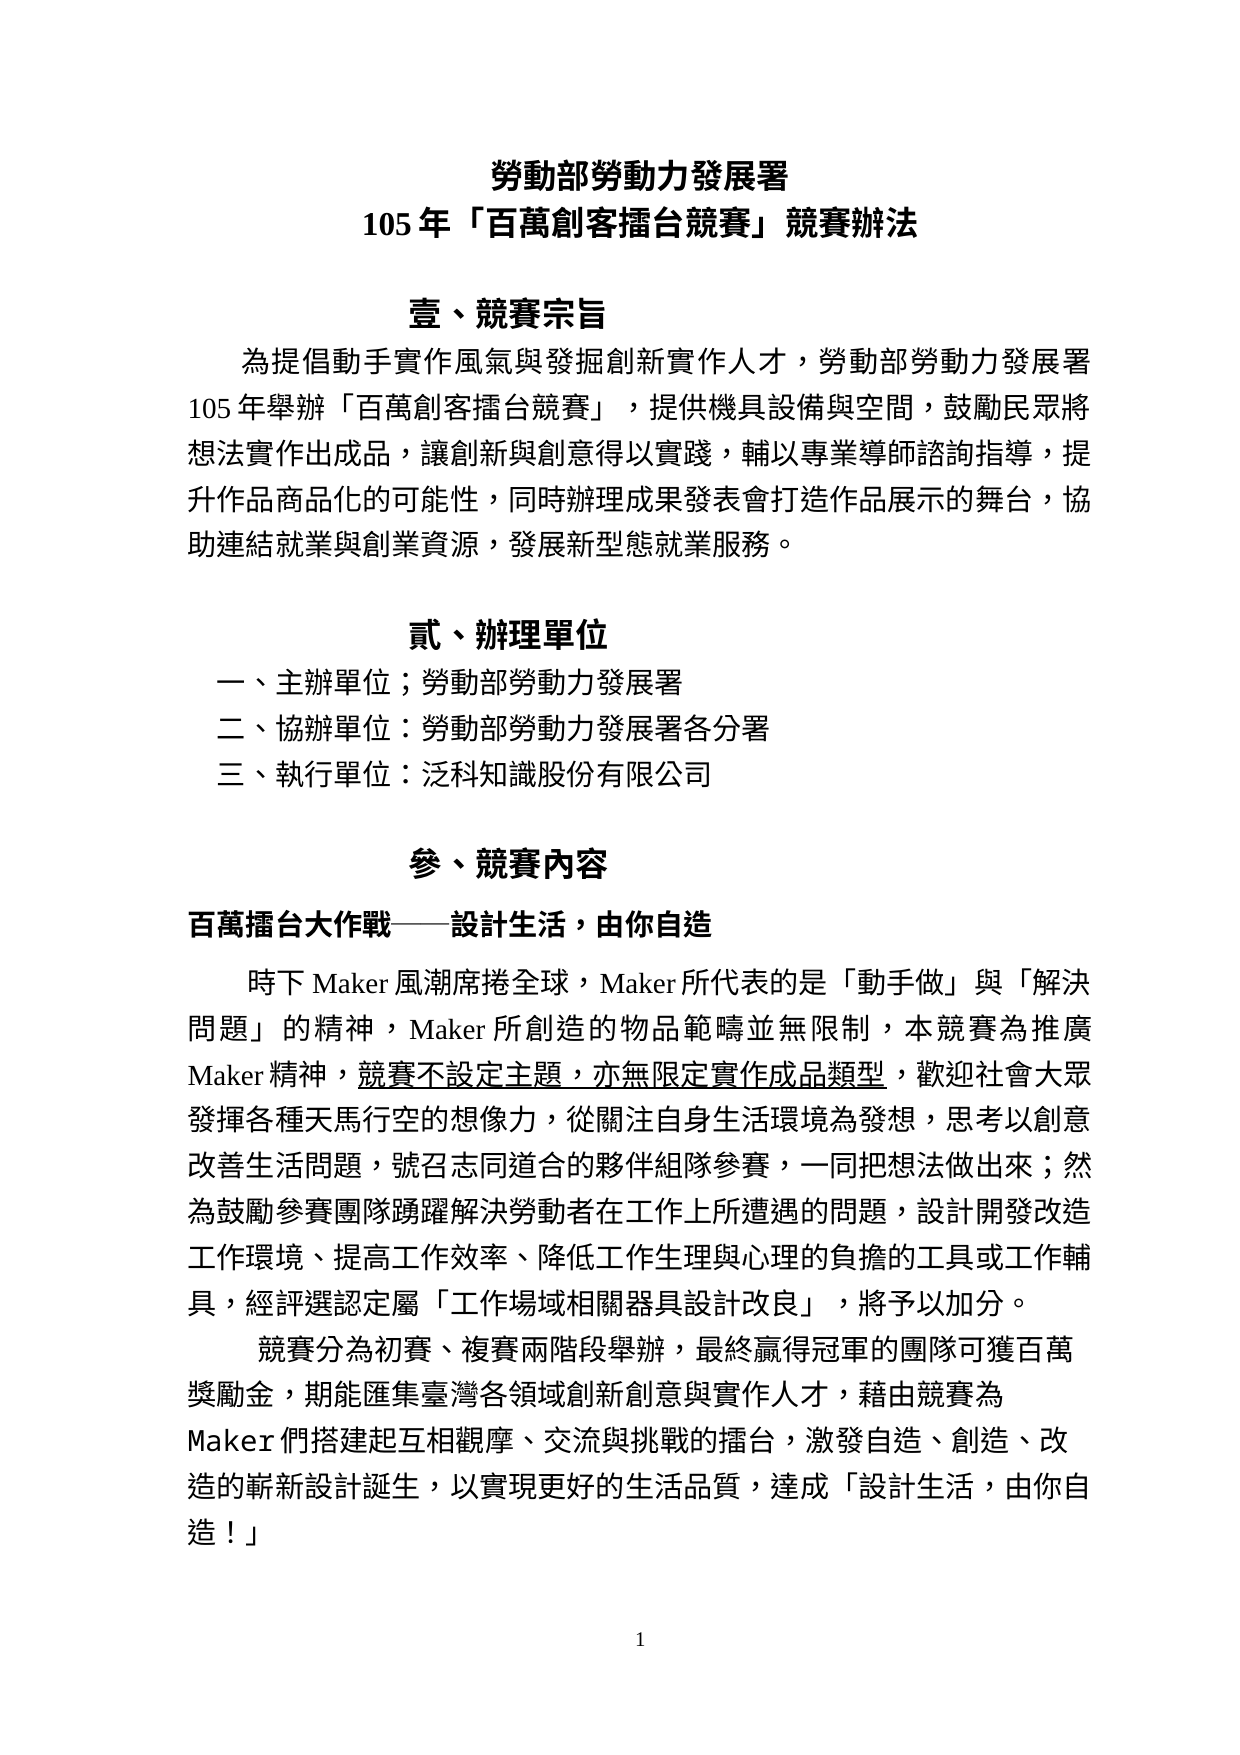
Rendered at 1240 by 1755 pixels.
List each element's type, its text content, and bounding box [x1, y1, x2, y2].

text 一、主辦單位；勞動部勞動力發展署 [217, 657, 1093, 702]
list 辦理單位 [409, 611, 1093, 657]
text 競賽分為初賽、複賽兩階段舉辦，最終贏得冠軍的團隊可獲百萬獎勵金，期能匯集臺灣各領域創新創意與實作人才，藉由競賽為Maker們搭建起互相觀摩、交流與挑戰的擂台，激發自造、創造、改造的嶄新設計誕生，以實現更好的生活品質，達成「設計生活，由你自造！」 [187, 1323, 1093, 1552]
text 三、執行單位：泛科知識股份有限公司 [217, 748, 1093, 794]
text 百萬擂台大作戰──設計生活，由你自造 [187, 898, 1093, 944]
text 時下Maker風潮席捲全球，Maker所代表的是「動手做」與「解決問題」的精神，Maker所創造的物品範疇並無限制，本競賽為推廣Maker精神，競賽不設定主題，亦無限定實作成品類型，歡迎社會大眾發揮各種天馬行空的想像力，從關注自身生活環境為發想，思考以創意改善生活問題，號召志同道合的夥伴組隊參賽，一同把想法做出來；然為鼓勵參賽團隊踴躍解決勞動者在工作上所遭遇的問題，設計開發改造工作環境、提高工作效率、降低工作生理與心理的負擔的工具或工作輔具，經評選認定屬「工作場域相關器具設計改良」，將予以加分。 [187, 957, 1093, 1323]
list 競賽宗旨 [409, 290, 1093, 336]
list 競賽內容 [409, 840, 1093, 886]
text 二、協辦單位：勞動部勞動力發展署各分署 [217, 702, 1093, 748]
text 105年「百萬創客擂台競賽」競賽辦法 [187, 198, 1093, 244]
text 勞動部勞動力發展署 [187, 150, 1093, 198]
text 為提倡動手實作風氣與發掘創新實作人才，勞動部勞動力發展署105年舉辦「百萬創客擂台競賽」，提供機具設備與空間，鼓勵民眾將想法實作出成品，讓創新與創意得以實踐，輔以專業導師諮詢指導，提升作品商品化的可能性，同時辦理成果發表會打造作品展示的舞台，協助連結就業與創業資源，發展新型態就業服務。 [187, 336, 1093, 565]
